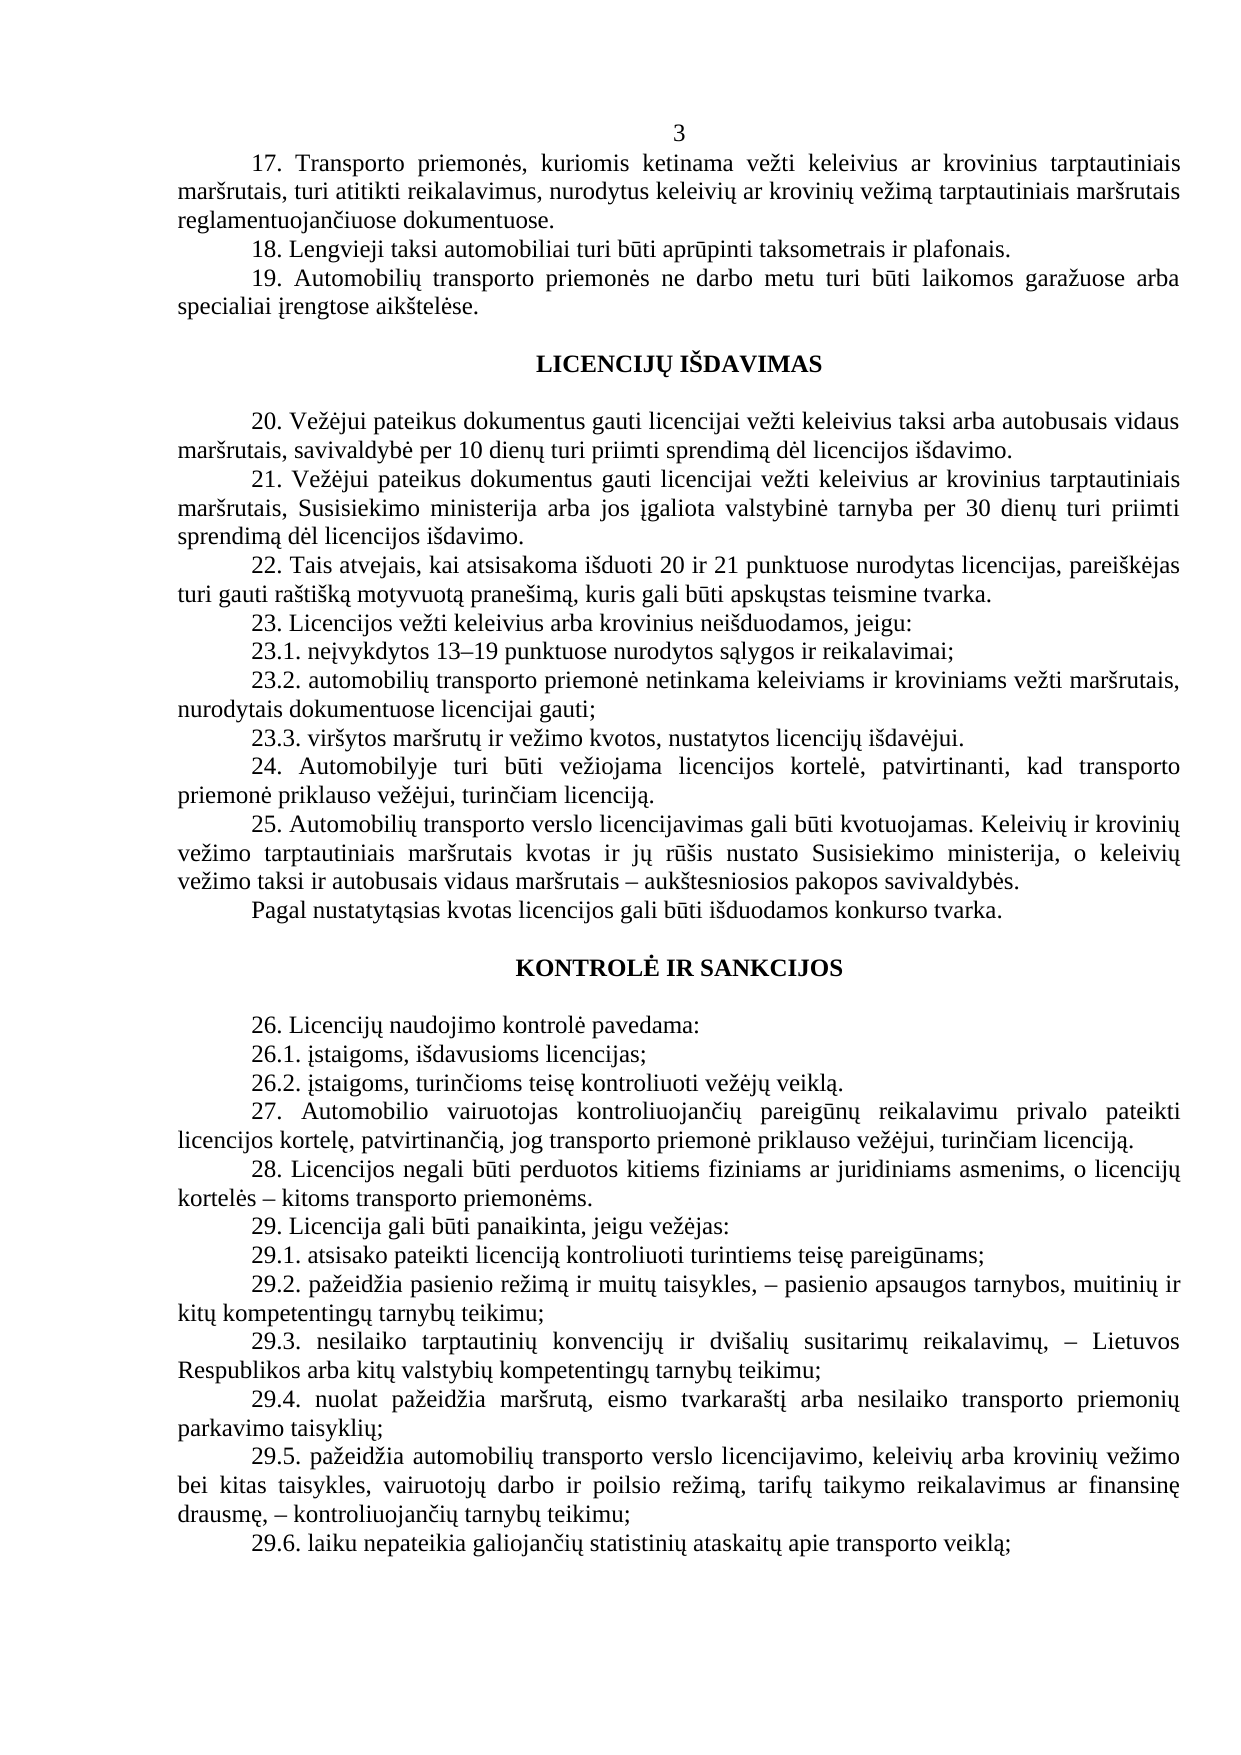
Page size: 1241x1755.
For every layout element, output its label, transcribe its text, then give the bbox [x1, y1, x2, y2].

text 21. Vežėjui pateikus dokumentus gauti licencijai vežti keleivius ar krovinius tarptautiniais maršrutais, Susisiekimo ministerija arba jos įgaliota valstybinė tarnyba per 30 dienų turi priimti sprendimą dėl licencijos išdavimo. [177, 464, 1181, 550]
text 27. Automobilio vairuotojas kontroliuojančių pareigūnų reikalavimu privalo pateikti licencijos kortelę, patvirtinančią, jog transporto priemonė priklauso vežėjui, turinčiam licenciją. [177, 1096, 1181, 1154]
text 18. Lengvieji taksi automobiliai turi būti aprūpinti taksometrais ir plafonais. [177, 234, 1181, 263]
text 23.1. neįvykdytos 13–19 punktuose nurodytos sąlygos ir reikalavimai; [177, 636, 1181, 665]
text 17. Transporto priemonės, kuriomis ketinama vežti keleivius ar krovinius tarptautiniais maršrutais, turi atitikti reikalavimus, nurodytus keleivių ar krovinių vežimą tarptautiniais maršrutais reglamentuojančiuose dokumentuose. [177, 148, 1181, 234]
text Kontrolė ir sankcijos [177, 953, 1181, 981]
text 26. Licencijų naudojimo kontrolė pavedama: [177, 1010, 1181, 1039]
text 29. Licencija gali būti panaikinta, jeigu vežėjas: [177, 1211, 1181, 1240]
text 20. Vežėjui pateikus dokumentus gauti licencijai vežti keleivius taksi arba autobusais vidaus maršrutais, savivaldybė per 10 dienų turi priimti sprendimą dėl licencijos išdavimo. [177, 406, 1181, 464]
text 29.4. nuolat pažeidžia maršrutą, eismo tvarkaraštį arba nesilaiko transporto priemonių parkavimo taisyklių; [177, 1384, 1181, 1441]
text 29.5. pažeidžia automobilių transporto verslo licencijavimo, keleivių arba krovinių vežimo bei kitas taisykles, vairuotojų darbo ir poilsio režimą, tarifų taikymo reikalavimus ar finansinę drausmę, – kontroliuojančių tarnybų teikimu; [177, 1441, 1181, 1528]
text 19. Automobilių transporto priemonės ne darbo metu turi būti laikomos garažuose arba specialiai įrengtose aikštelėse. [177, 263, 1181, 320]
text 29.2. pažeidžia pasienio režimą ir muitų taisykles, – pasienio apsaugos tarnybos, muitinių ir kitų kompetentingų tarnybų teikimu; [177, 1269, 1181, 1326]
text Licencijų išdavimas [177, 349, 1181, 378]
text 29.3. nesilaiko tarptautinių konvencijų ir dvišalių susitarimų reikalavimų, – Lietuvos Respublikos arba kitų valstybių kompetentingų tarnybų teikimu; [177, 1326, 1181, 1384]
text 28. Licencijos negali būti perduotos kitiems fiziniams ar juridiniams asmenims, o licencijų kortelės – kitoms transporto priemonėms. [177, 1154, 1181, 1211]
text 24. Automobilyje turi būti vežiojama licencijos kortelė, patvirtinanti, kad transporto priemonė priklauso vežėjui, turinčiam licenciją. [177, 751, 1181, 809]
text Pagal nustatytąsias kvotas licencijos gali būti išduodamos konkurso tvarka. [177, 895, 1181, 924]
text 22. Tais atvejais, kai atsisakoma išduoti 20 ir 21 punktuose nurodytas licencijas, pareiškėjas turi gauti raštišką motyvuotą pranešimą, kuris gali būti apskųstas teismine tvarka. [177, 550, 1181, 608]
text 25. Automobilių transporto verslo licencijavimas gali būti kvotuojamas. Keleivių ir krovinių vežimo tarptautiniais maršrutais kvotas ir jų rūšis nustato Susisiekimo ministerija, o keleivių vežimo taksi ir autobusais vidaus maršrutais – aukštesniosios pakopos savivaldybės. [177, 809, 1181, 895]
text 23.3. viršytos maršrutų ir vežimo kvotos, nustatytos licencijų išdavėjui. [177, 723, 1181, 751]
text 23. Licencijos vežti keleivius arba krovinius neišduodamos, jeigu: [177, 608, 1181, 636]
text 23.2. automobilių transporto priemonė netinkama keleiviams ir kroviniams vežti maršrutais, nurodytais dokumentuose licencijai gauti; [177, 665, 1181, 723]
text 26.2. įstaigoms, turinčioms teisę kontroliuoti vežėjų veiklą. [177, 1068, 1181, 1096]
text 29.1. atsisako pateikti licenciją kontroliuoti turintiems teisę pareigūnams; [177, 1240, 1181, 1269]
text 26.1. įstaigoms, išdavusioms licencijas; [177, 1039, 1181, 1068]
text 29.6. laiku nepateikia galiojančių statistinių ataskaitų apie transporto veiklą; [177, 1528, 1181, 1556]
